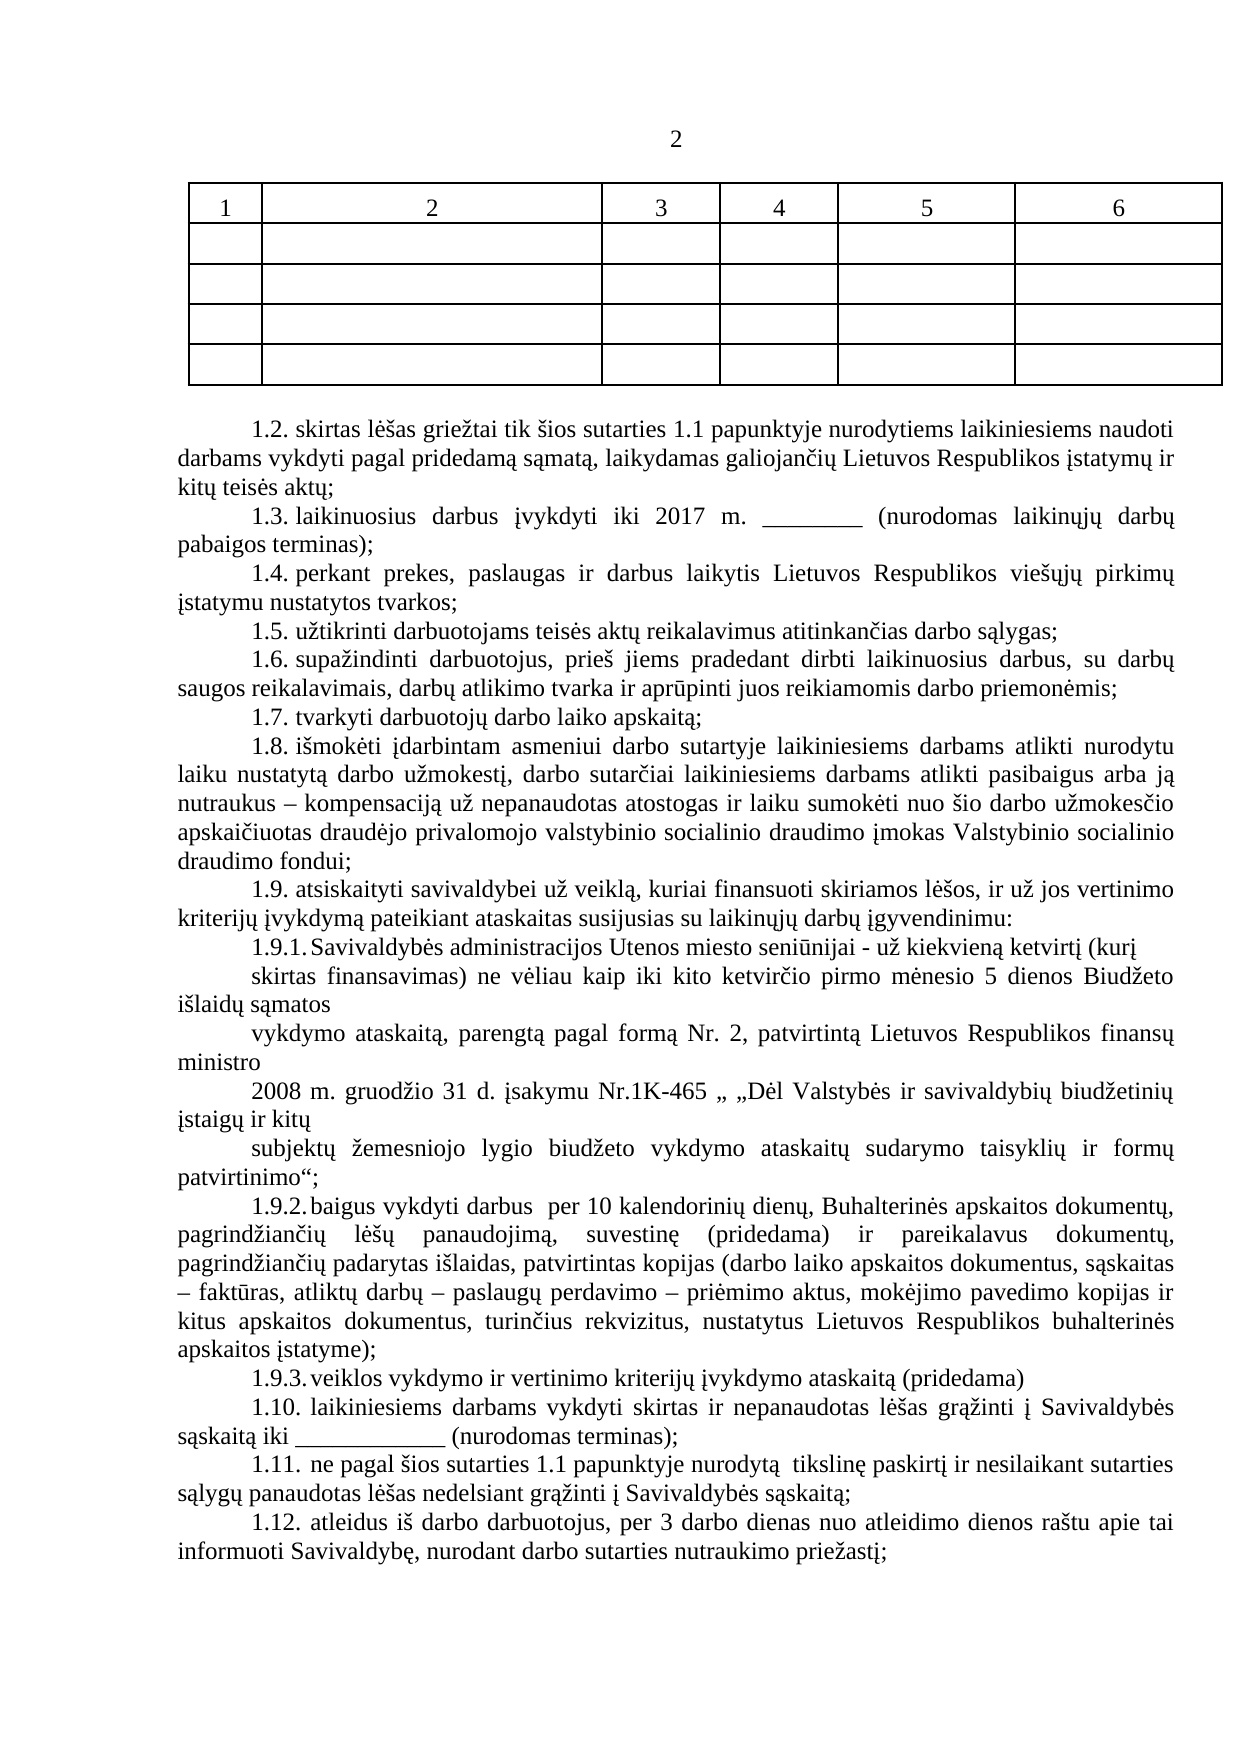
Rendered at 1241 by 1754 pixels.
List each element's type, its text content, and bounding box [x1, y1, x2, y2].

text 1.7. tvarkyti darbuotojų darbo laiko apskaitą; [177, 702, 1175, 731]
table_cell [263, 265, 601, 303]
text 2008 m. gruodžio 31 d. įsakymu Nr.1K-465 „ „Dėl Valstybės ir savivaldybių biudžetinių įstaigų ir kitų [177, 1076, 1175, 1133]
text 1.8. išmokėti įdarbintam asmeniui darbo sutartyje laikiniesiems darbams atlikti nurodytu laiku nustatytą darbo užmokestį, darbo sutarčiai laikiniesiems darbams atlikti pasibaigus arba ją nutraukus – kompensaciją už nepanaudotas atostogas ir laiku sumokėti nuo šio darbo užmokesčio apskaičiuotas draudėjo privalomojo valstybinio socialinio draudimo įmokas Valstybinio socialinio draudimo fondui; [177, 731, 1175, 874]
table_cell [839, 305, 1014, 343]
text 1.2. skirtas lėšas griežtai tik šios sutarties 1.1 papunktyje nurodytiems laikiniesiems naudoti darbams vykdyti pagal pridedamą sąmatą, laikydamas galiojančių Lietuvos Respublikos įstatymų ir kitų teisės aktų; [177, 414, 1175, 501]
table_cell [839, 224, 1014, 262]
text 1.3. laikinuosius darbus įvykdyti iki 2017 m. ________ (nurodomas laikinųjų darbų pabaigos terminas); [177, 501, 1175, 558]
text vykdymo ataskaitą, parengtą pagal formą Nr. 2, patvirtintą Lietuvos Respublikos finansų ministro [177, 1018, 1175, 1076]
text skirtas finansavimas) ne vėliau kaip iki kito ketvirčio pirmo mėnesio 5 dienos Biudžeto išlaidų sąmatos [177, 961, 1175, 1018]
text 1.9.1. Savivaldybės administracijos Utenos miesto seniūnijai - už kiekvieną ketvirtį (kurį [177, 932, 1175, 961]
table_cell [603, 265, 719, 303]
text subjektų žemesniojo lygio biudžeto vykdymo ataskaitų sudarymo taisyklių ir formų patvirtinimo“; [177, 1133, 1175, 1191]
table_cell [190, 345, 261, 384]
table_cell [603, 305, 719, 343]
table_cell 5 [839, 184, 1014, 222]
table_cell 4 [721, 184, 837, 222]
table_cell [190, 265, 261, 303]
table_cell [721, 305, 837, 343]
text 1.6. supažindinti darbuotojus, prieš jiems pradedant dirbti laikinuosius darbus, su darbų saugos reikalavimais, darbų atlikimo tvarka ir aprūpinti juos reikiamomis darbo priemonėmis; [177, 644, 1175, 702]
text 1.11. ne pagal šios sutarties 1.1 papunktyje nurodytą tikslinę paskirtį ir nesilaikant sutarties sąlygų panaudotas lėšas nedelsiant grąžinti į Savivaldybės sąskaitą; [177, 1449, 1175, 1507]
table_cell 6 [1016, 184, 1221, 222]
table_cell 1 [190, 184, 261, 222]
text 1.9. atsiskaityti savivaldybei už veiklą, kuriai finansuoti skiriamos lėšos, ir už jos vertinimo kriterijų įvykdymą pateikiant ataskaitas susijusias su laikinųjų darbų įgyvendinimu: [177, 874, 1175, 932]
text 1.4. perkant prekes, paslaugas ir darbus laikytis Lietuvos Respublikos viešųjų pirkimų įstatymu nustatytos tvarkos; [177, 558, 1175, 616]
table_cell [1016, 265, 1221, 303]
table_cell 3 [603, 184, 719, 222]
text 1.5. užtikrinti darbuotojams teisės aktų reikalavimus atitinkančias darbo sąlygas; [177, 616, 1175, 644]
table_cell [721, 224, 837, 262]
text 1.9.2. baigus vykdyti darbus per 10 kalendorinių dienų, Buhalterinės apskaitos dokumentų, pagrindžiančių lėšų panaudojimą, suvestinę (pridedama) ir pareikalavus dokumentų, pagrindžiančių padarytas išlaidas, patvirtintas kopijas (darbo laiko apskaitos dokumentus, sąskaitas – faktūras, atliktų darbų – paslaugų perdavimo – priėmimo aktus, mokėjimo pavedimo kopijas ir kitus apskaitos dokumentus, turinčius rekvizitus, nustatytus Lietuvos Respublikos buhalterinės apskaitos įstatyme); [177, 1191, 1175, 1363]
table_cell [839, 265, 1014, 303]
text 1.12. atleidus iš darbo darbuotojus, per 3 darbo dienas nuo atleidimo dienos raštu apie tai informuoti Savivaldybę, nurodant darbo sutarties nutraukimo priežastį; [177, 1507, 1175, 1564]
table_cell 2 [263, 184, 601, 222]
table_cell [603, 345, 719, 384]
text 1.9.3. veiklos vykdymo ir vertinimo kriterijų įvykdymo ataskaitą (pridedama) [177, 1363, 1175, 1392]
table_cell [263, 345, 601, 384]
table_cell [190, 305, 261, 343]
table_cell [1016, 345, 1221, 384]
table_cell [721, 345, 837, 384]
table_cell [263, 305, 601, 343]
table_cell [721, 265, 837, 303]
table_cell [1016, 224, 1221, 262]
table_cell [839, 345, 1014, 384]
text 1.10. laikiniesiems darbams vykdyti skirtas ir nepanaudotas lėšas grąžinti į Savivaldybės sąskaitą iki ____________ (nurodomas terminas); [177, 1392, 1175, 1449]
table_cell [190, 224, 261, 262]
table_cell [263, 224, 601, 262]
table_cell [1016, 305, 1221, 343]
table_cell [603, 224, 719, 262]
